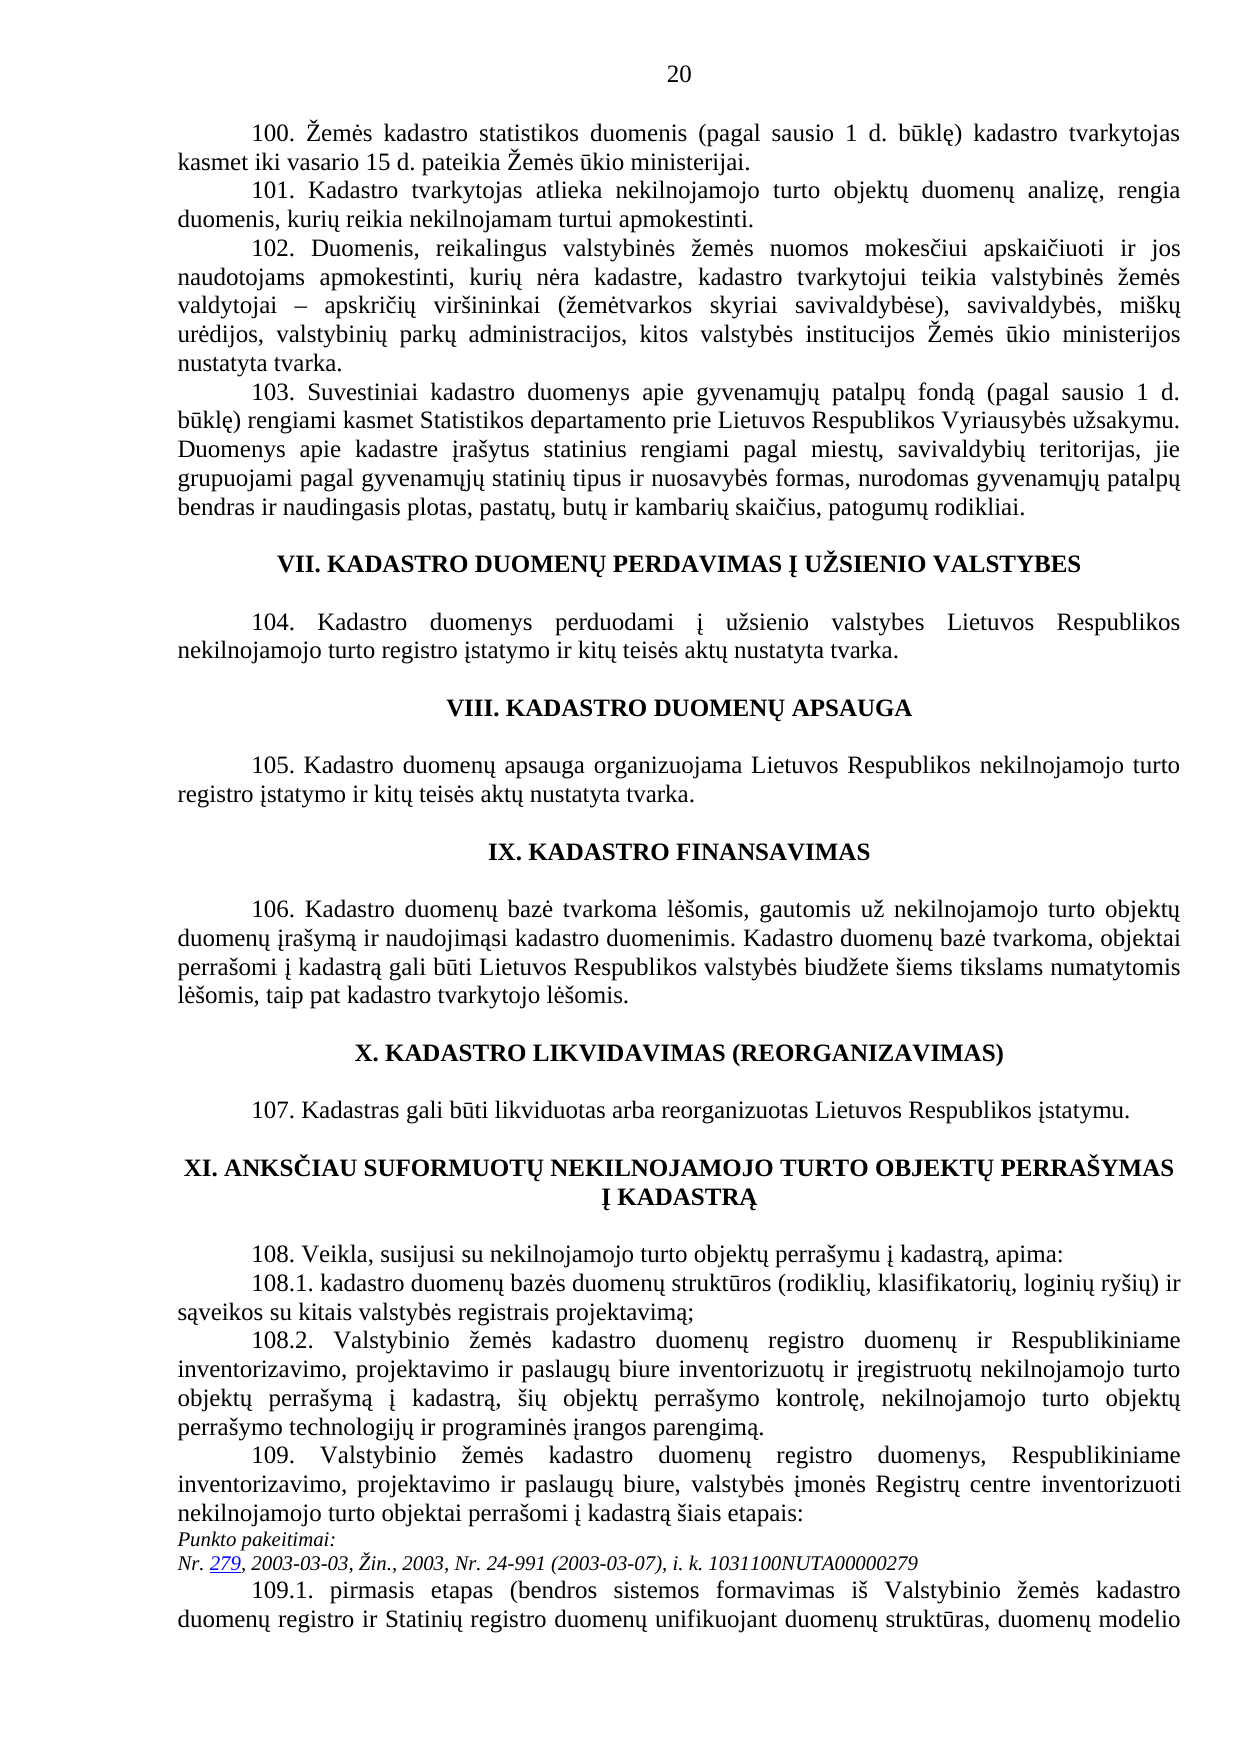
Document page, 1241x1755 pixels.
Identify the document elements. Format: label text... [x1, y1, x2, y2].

text VII. KADASTRO DUOMENŲ PERDAVIMAS Į UŽSIENIO VALSTYBES [177, 549, 1181, 578]
text 108. Veikla, susijusi su nekilnojamojo turto objektų perrašymu į kadastrą, apima: [177, 1239, 1181, 1268]
text IX. KADASTRO FINANSAVIMAS [177, 837, 1181, 866]
text 108.1. kadastro duomenų bazės duomenų struktūros (rodiklių, klasifikatorių, loginių ryšių) ir sąveikos su kitais valstybės registrais projektavimą; [177, 1268, 1181, 1326]
text 109.1. pirmasis etapas (bendros sistemos formavimas iš Valstybinio žemės kadastro duomenų registro ir Statinių registro duomenų unifikuojant duomenų struktūras, duomenų modelio [177, 1575, 1181, 1632]
text XI. ANKSČIAU SUFORMUOTŲ NEKILNOJAMOJO TURTO OBJEKTŲ PERRAŠYMAS Į KADASTRĄ [177, 1153, 1181, 1211]
text 102. Duomenis, reikalingus valstybinės žemės nuomos mokesčiui apskaičiuoti ir jos naudotojams apmokestinti, kurių nėra kadastre, kadastro tvarkytojui teikia valstybinės žemės valdytojai – apskričių viršininkai (žemėtvarkos skyriai savivaldybėse), savivaldybės, miškų urėdijos, valstybinių parkų administracijos, kitos valstybės institucijos Žemės ūkio ministerijos nustatyta tvarka. [177, 233, 1181, 377]
text 105. Kadastro duomenų apsauga organizuojama Lietuvos Respublikos nekilnojamojo turto registro įstatymo ir kitų teisės aktų nustatyta tvarka. [177, 751, 1181, 808]
text 109. Valstybinio žemės kadastro duomenų registro duomenys, Respublikiniame inventorizavimo, projektavimo ir paslaugų biure, valstybės įmonės Registrų centre inventorizuoti nekilnojamojo turto objektai perrašomi į kadastrą šiais etapais: [177, 1441, 1181, 1527]
text 108.2. Valstybinio žemės kadastro duomenų registro duomenų ir Respublikiniame inventorizavimo, projektavimo ir paslaugų biure inventorizuotų ir įregistruotų nekilnojamojo turto objektų perrašymą į kadastrą, šių objektų perrašymo kontrolę, nekilnojamojo turto objektų perrašymo technologijų ir programinės įrangos parengimą. [177, 1326, 1181, 1441]
text 103. Suvestiniai kadastro duomenys apie gyvenamųjų patalpų fondą (pagal sausio 1 d. būklę) rengiami kasmet Statistikos departamento prie Lietuvos Respublikos Vyriausybės užsakymu. Duomenys apie kadastre įrašytus statinius rengiami pagal miestų, savivaldybių teritorijas, jie grupuojami pagal gyvenamųjų statinių tipus ir nuosavybės formas, nurodomas gyvenamųjų patalpų bendras ir naudingasis plotas, pastatų, butų ir kambarių skaičius, patogumų rodikliai. [177, 377, 1181, 521]
text 107. Kadastras gali būti likviduotas arba reorganizuotas Lietuvos Respublikos įstatymu. [177, 1096, 1181, 1124]
text 106. Kadastro duomenų bazė tvarkoma lėšomis, gautomis už nekilnojamojo turto objektų duomenų įrašymą ir naudojimąsi kadastro duomenimis. Kadastro duomenų bazė tvarkoma, objektai perrašomi į kadastrą gali būti Lietuvos Respublikos valstybės biudžete šiems tikslams numatytomis lėšomis, taip pat kadastro tvarkytojo lėšomis. [177, 894, 1181, 1009]
text X. KADASTRO LIKVIDAVIMAS (REORGANIZAVIMAS) [177, 1038, 1181, 1067]
text Punkto pakeitimai: [177, 1527, 1181, 1551]
text 104. Kadastro duomenys perduodami į užsienio valstybes Lietuvos Respublikos nekilnojamojo turto registro įstatymo ir kitų teisės aktų nustatyta tvarka. [177, 607, 1181, 664]
text 101. Kadastro tvarkytojas atlieka nekilnojamojo turto objektų duomenų analizę, rengia duomenis, kurių reikia nekilnojamam turtui apmokestinti. [177, 176, 1181, 233]
text Nr. 279, 2003-03-03, Žin., 2003, Nr. 24-991 (2003-03-07), i. k. 1031100NUTA00000279 [177, 1551, 1181, 1575]
text VIII. KADASTRO DUOMENŲ APSAUGA [177, 693, 1181, 722]
text 100. Žemės kadastro statistikos duomenis (pagal sausio 1 d. būklę) kadastro tvarkytojas kasmet iki vasario 15 d. pateikia Žemės ūkio ministerijai. [177, 118, 1181, 176]
